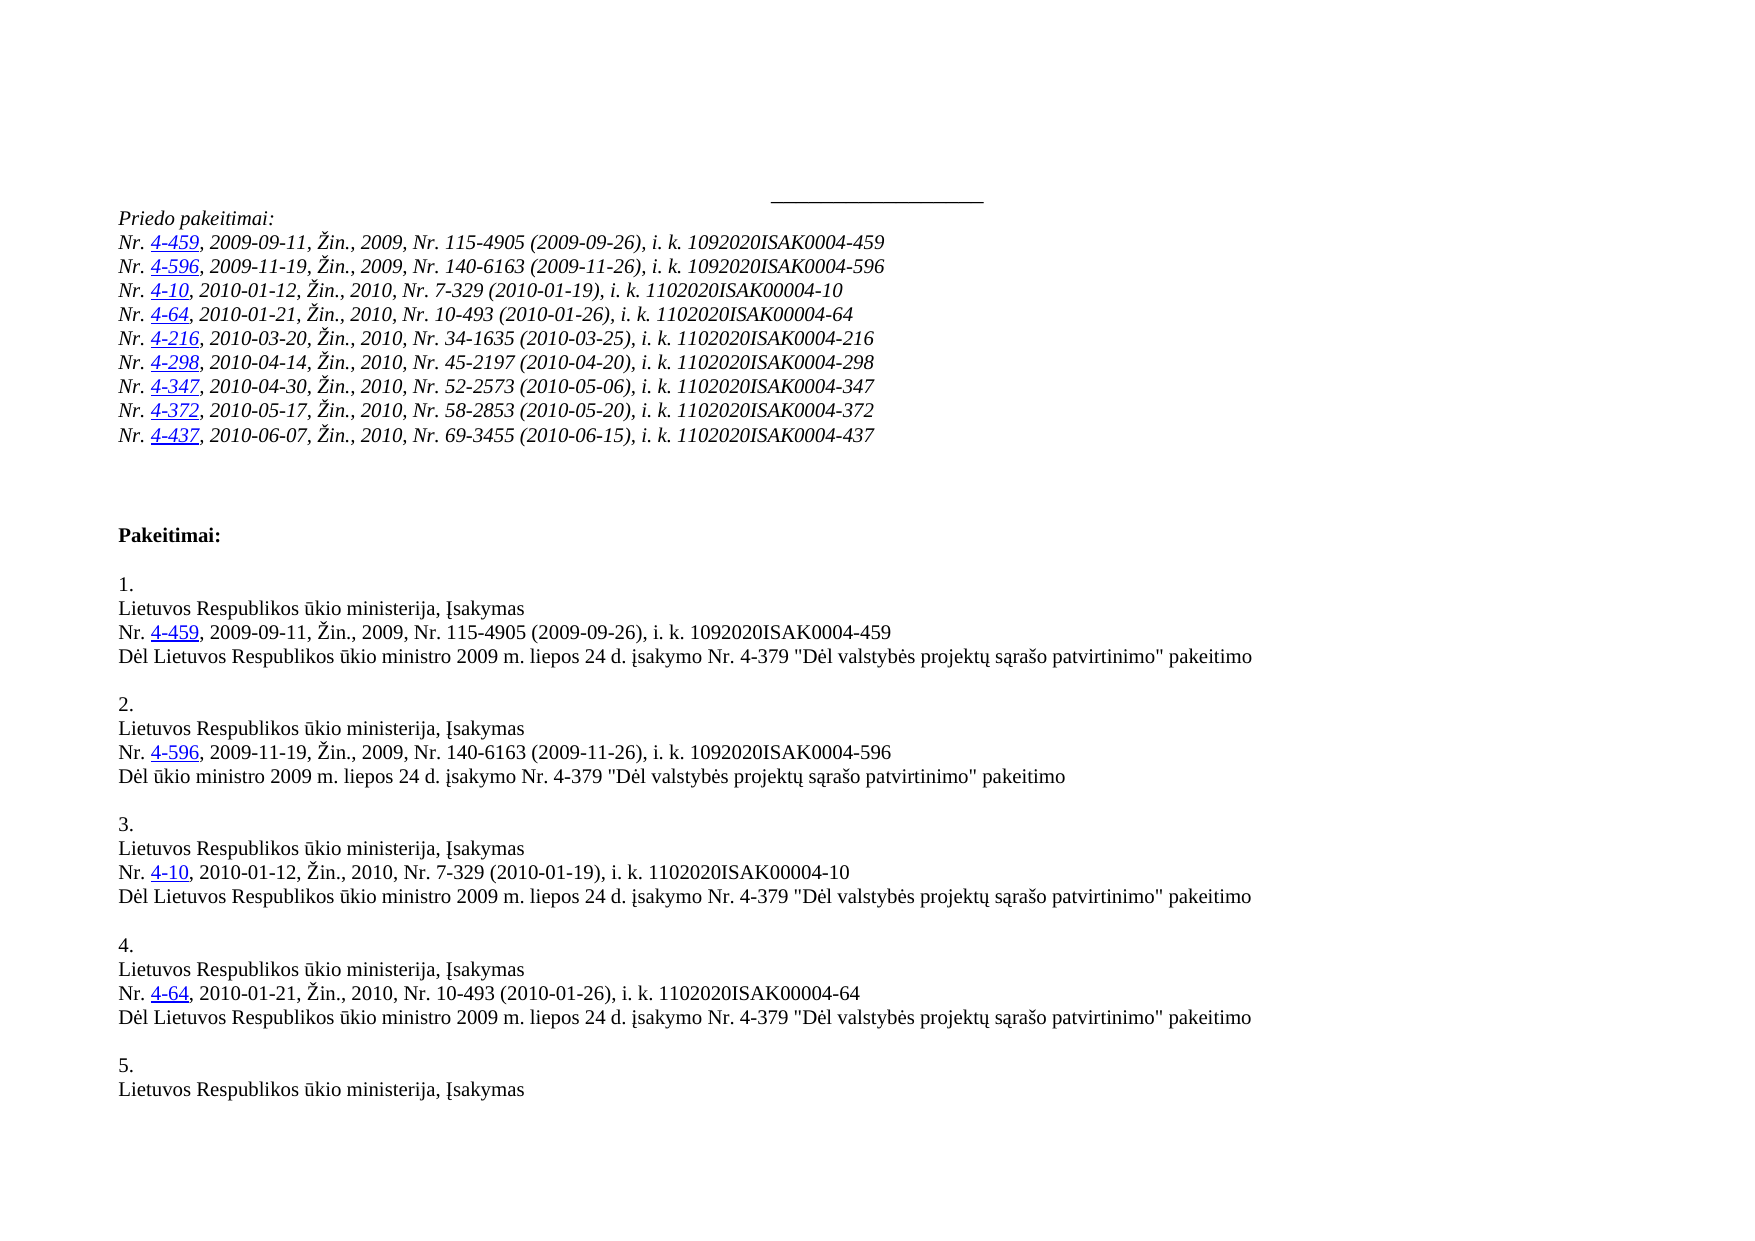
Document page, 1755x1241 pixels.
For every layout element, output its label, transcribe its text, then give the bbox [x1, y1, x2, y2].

text Nr. 4-347, 2010-04-30, Žin., 2010, Nr. 52-2573 (2010-05-06), i. k. 1102020ISAK0004-347 [118, 374, 1636, 398]
text Lietuvos Respublikos ūkio ministerija, Įsakymas [118, 1077, 1636, 1101]
text Lietuvos Respublikos ūkio ministerija, Įsakymas [118, 716, 1636, 740]
text Nr. 4-437, 2010-06-07, Žin., 2010, Nr. 69-3455 (2010-06-15), i. k. 1102020ISAK0004-437 [118, 422, 1636, 447]
text Nr. 4-64, 2010-01-21, Žin., 2010, Nr. 10-493 (2010-01-26), i. k. 1102020ISAK00004-64 [118, 981, 1636, 1005]
text Nr. 4-10, 2010-01-12, Žin., 2010, Nr. 7-329 (2010-01-19), i. k. 1102020ISAK00004-10 [118, 860, 1636, 884]
text Nr. 4-64, 2010-01-21, Žin., 2010, Nr. 10-493 (2010-01-26), i. k. 1102020ISAK00004-64 [118, 302, 1636, 326]
text Nr. 4-372, 2010-05-17, Žin., 2010, Nr. 58-2853 (2010-05-20), i. k. 1102020ISAK0004-372 [118, 398, 1636, 422]
text Nr. 4-216, 2010-03-20, Žin., 2010, Nr. 34-1635 (2010-03-25), i. k. 1102020ISAK0004-216 [118, 326, 1636, 350]
text _________________ [118, 177, 1636, 206]
text Pakeitimai: [118, 523, 1636, 547]
text 2. [118, 692, 1636, 716]
text Nr. 4-459, 2009-09-11, Žin., 2009, Nr. 115-4905 (2009-09-26), i. k. 1092020ISAK0004-459 [118, 620, 1636, 644]
text Dėl Lietuvos Respublikos ūkio ministro 2009 m. liepos 24 d. įsakymo Nr. 4-379 "Dėl valstybės projektų sąrašo patvirtinimo" pakeitimo [118, 644, 1636, 668]
text Nr. 4-459, 2009-09-11, Žin., 2009, Nr. 115-4905 (2009-09-26), i. k. 1092020ISAK0004-459 [118, 230, 1636, 254]
text Nr. 4-10, 2010-01-12, Žin., 2010, Nr. 7-329 (2010-01-19), i. k. 1102020ISAK00004-10 [118, 278, 1636, 302]
text Dėl ūkio ministro 2009 m. liepos 24 d. įsakymo Nr. 4-379 "Dėl valstybės projektų sąrašo patvirtinimo" pakeitimo [118, 764, 1636, 788]
text Dėl Lietuvos Respublikos ūkio ministro 2009 m. liepos 24 d. įsakymo Nr. 4-379 "Dėl valstybės projektų sąrašo patvirtinimo" pakeitimo [118, 1005, 1636, 1029]
text 1. [118, 572, 1636, 596]
text Lietuvos Respublikos ūkio ministerija, Įsakymas [118, 957, 1636, 981]
text Lietuvos Respublikos ūkio ministerija, Įsakymas [118, 596, 1636, 620]
text Nr. 4-596, 2009-11-19, Žin., 2009, Nr. 140-6163 (2009-11-26), i. k. 1092020ISAK0004-596 [118, 740, 1636, 764]
text 5. [118, 1053, 1636, 1077]
text 4. [118, 932, 1636, 957]
text Lietuvos Respublikos ūkio ministerija, Įsakymas [118, 836, 1636, 860]
text Dėl Lietuvos Respublikos ūkio ministro 2009 m. liepos 24 d. įsakymo Nr. 4-379 "Dėl valstybės projektų sąrašo patvirtinimo" pakeitimo [118, 884, 1636, 908]
text Priedo pakeitimai: [118, 206, 1636, 230]
text Nr. 4-596, 2009-11-19, Žin., 2009, Nr. 140-6163 (2009-11-26), i. k. 1092020ISAK0004-596 [118, 254, 1636, 278]
text Nr. 4-298, 2010-04-14, Žin., 2010, Nr. 45-2197 (2010-04-20), i. k. 1102020ISAK0004-298 [118, 350, 1636, 374]
text 3. [118, 812, 1636, 836]
